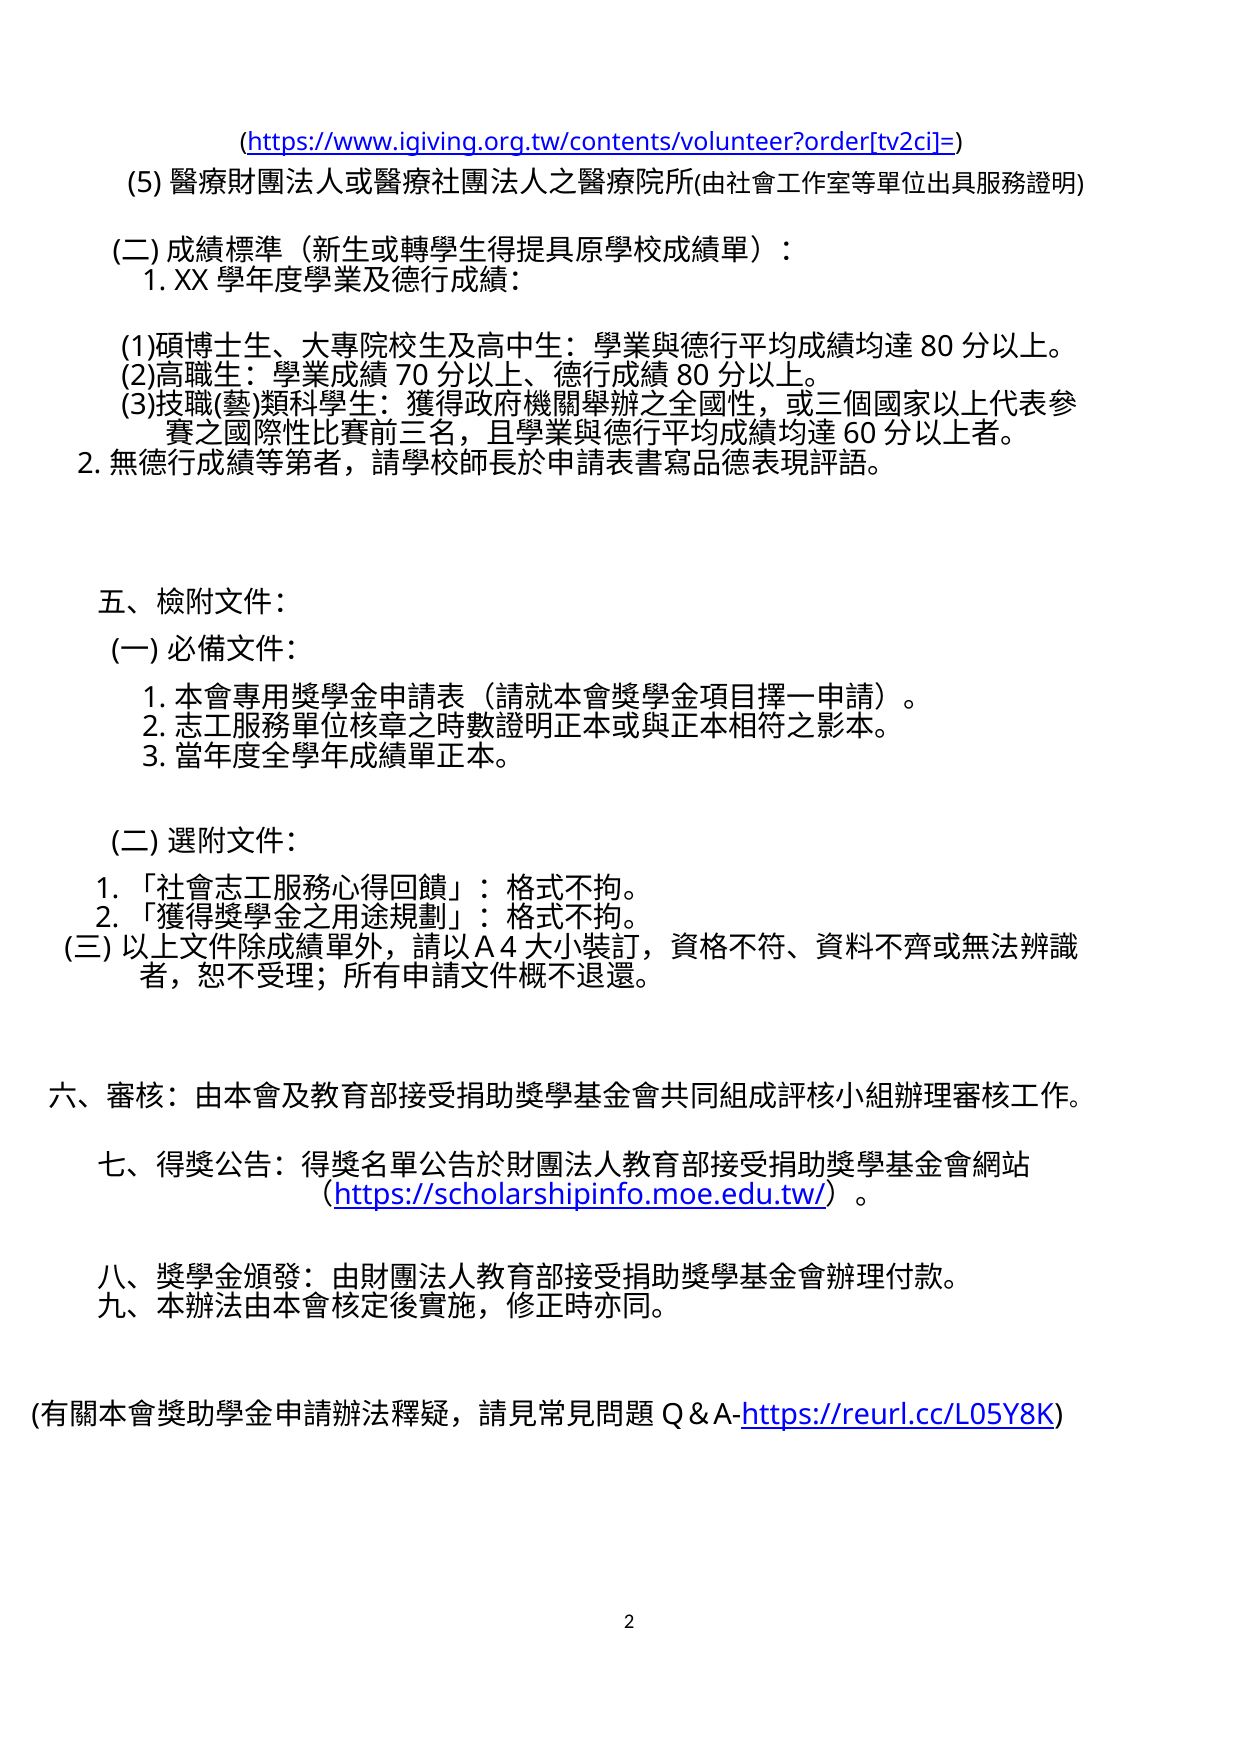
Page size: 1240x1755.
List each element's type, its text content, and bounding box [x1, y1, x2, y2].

text (一) 必備文件： [111, 636, 358, 666]
text 2 [624, 1608, 648, 1634]
text 五、檢附文件： [97, 589, 328, 618]
text 六、審核：由本會及教育部接受捐助獎學基金會共同組成評核小組辦理審核工作。 [48, 1083, 1231, 1113]
text 1. XX 學年度學業及德行成績： [142, 267, 916, 296]
text 1. 「社會志工服務心得回饋」：格式不拘。 [95, 875, 1231, 904]
text (三) 以上文件除成績單外，請以Ａ4 大小裝訂，資格不符、資料不齊或無法辨識 [64, 934, 1231, 963]
text 七、得獎公告：得獎名單公告於財團法人教育部接受捐助獎學基金會網站 [97, 1152, 1153, 1181]
text (1)碩博士生、大專院校生及高中生：學業與德行平均成績均達 80 分以上。 [121, 333, 1231, 362]
text (有關本會獎助學金申請辦法釋疑，請見常見問題 Q＆A-https://reurl.cc/L05Y8K) [31, 1401, 1231, 1431]
text 九、本辦法由本會核定後實施，修正時亦同。 [97, 1293, 1086, 1323]
text 1. 本會專用獎學金申請表（請就本會獎學金項目擇一申請）。 [142, 684, 1046, 713]
text 賽之國際性比賽前三名，且學業與德行平均成績均達 60 分以上者。 [165, 421, 1231, 450]
text 3. 當年度全學年成績單正本。 [142, 743, 1046, 772]
text (3)技職(藝)類科學生：獲得政府機關舉辦之全國性，或三個國家以上代表參 [121, 391, 1231, 421]
text (https://www.igiving.org.tw/contents/volunteer?order[tv2ci]=) [239, 131, 1099, 156]
text (5) 醫療財團法人或醫療社團法人之醫療院所(由社會工作室等單位出具服務證明) [127, 169, 1231, 198]
text （https://scholarshipinfo.moe.edu.tw/）。 [304, 1181, 1153, 1210]
text 八、獎學金頒發：由財團法人教育部接受捐助獎學基金會辦理付款。 [97, 1264, 1086, 1293]
text (二) 選附文件： [111, 828, 358, 857]
text 者，恕不受理；所有申請文件概不退還。 [139, 963, 1231, 992]
text 2. 「獲得獎學金之用途規劃」：格式不拘。 [95, 904, 1231, 934]
text (2)高職生：學業成績 70 分以上、德行成績 80 分以上。 [121, 362, 1231, 391]
text 2. 無德行成績等第者，請學校師長於申請表書寫品德表現評語。 [77, 450, 1231, 479]
text 2. 志工服務單位核章之時數證明正本或與正本相符之影本。 [142, 713, 1046, 743]
text (二) 成績標準（新生或轉學生得提具原學校成績單）： [112, 237, 916, 267]
